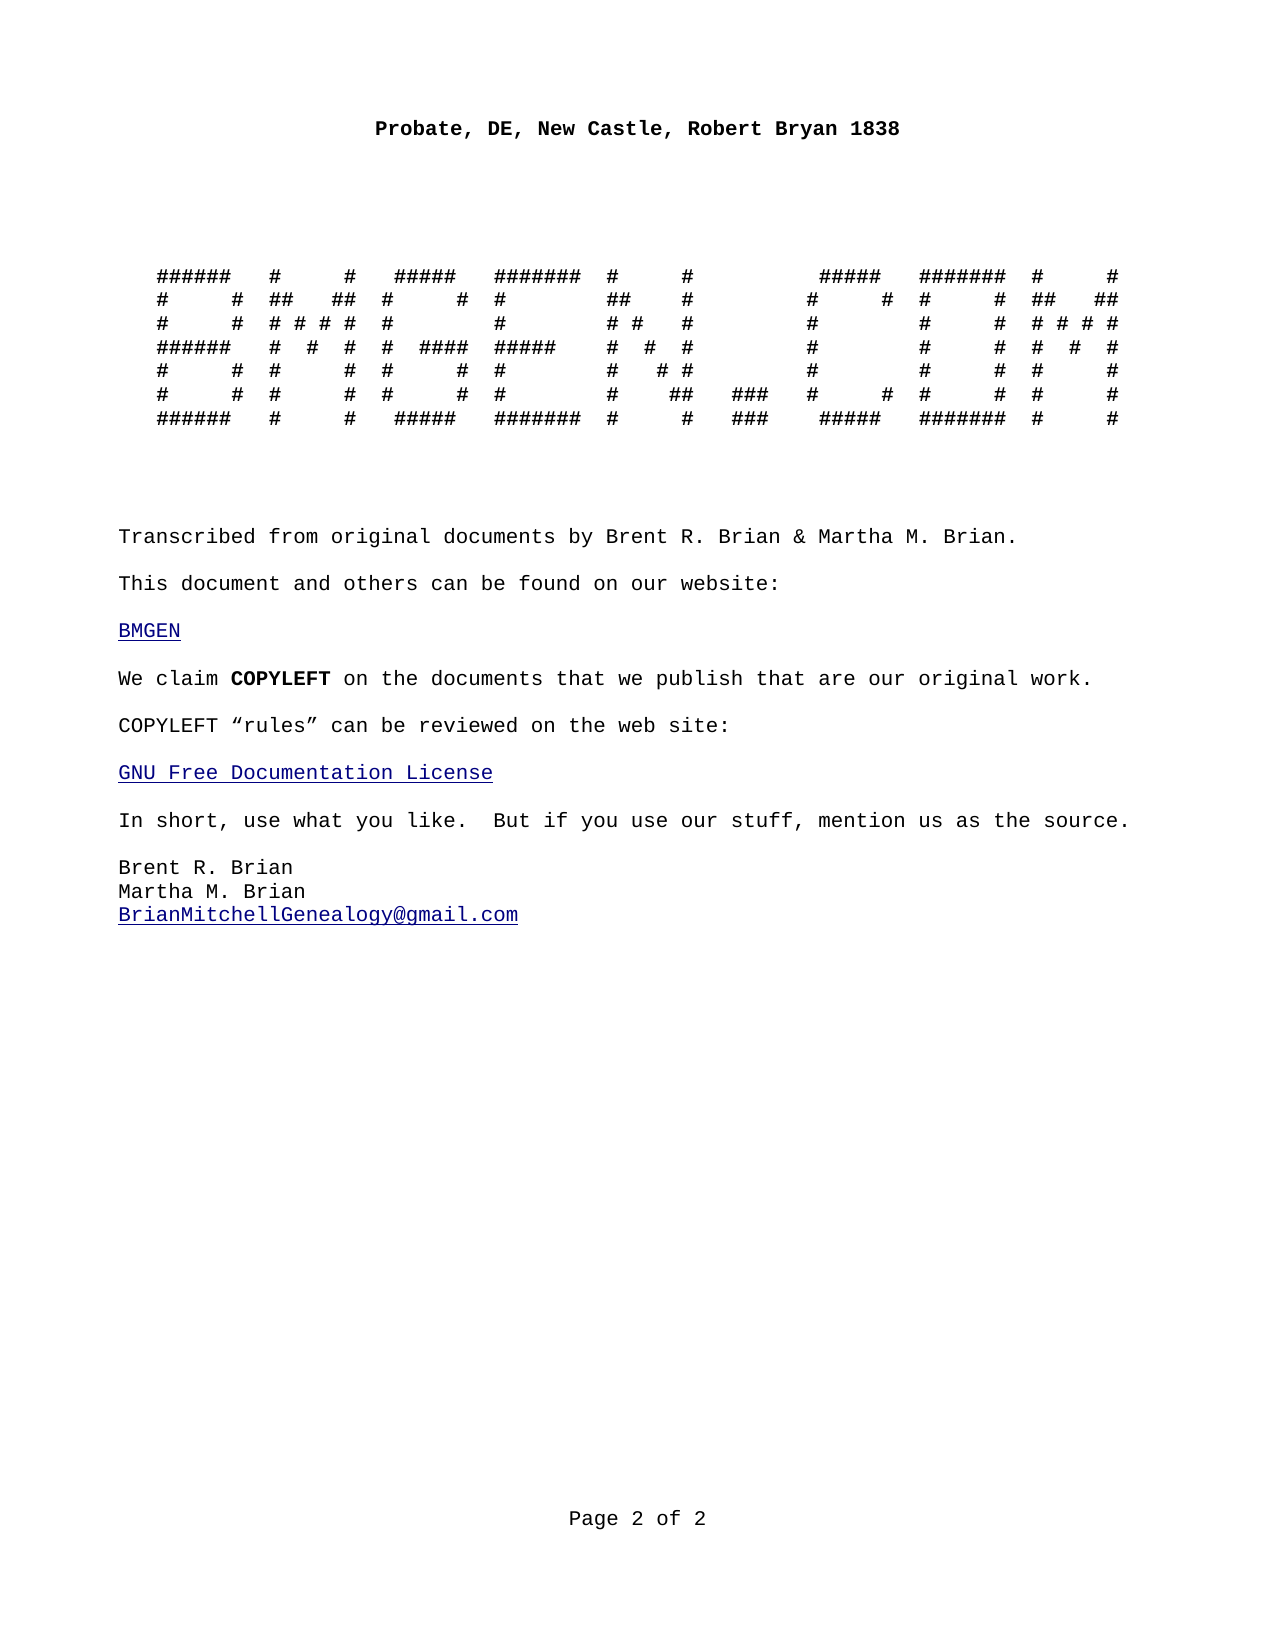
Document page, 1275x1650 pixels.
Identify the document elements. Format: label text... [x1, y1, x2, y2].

text # # # # # # # # # # # # # # # [118, 360, 1157, 384]
text # # ## ## # # # ## # # # # # ## ## [118, 289, 1157, 313]
text This document and others can be found on our website: [118, 573, 1157, 597]
text # # # # # # # # # # # # # # # # # # [118, 313, 1157, 337]
text ###### # # ##### ####### # # ##### ####### # # [118, 266, 1157, 289]
text ###### # # ##### ####### # # ### ##### ####### # # [118, 408, 1157, 431]
text ###### # # # # #### ##### # # # # # # # # # [118, 337, 1157, 360]
text Brent R. Brian [118, 857, 1157, 881]
text BMGEN [118, 621, 1157, 644]
text We claim COPYLEFT on the documents that we publish that are our original work. [118, 668, 1157, 691]
text # # # # # # # # ## ### # # # # # # [118, 384, 1157, 408]
text BrianMitchellGenealogy@gmail.com [118, 904, 1157, 928]
text Martha M. Brian [118, 881, 1157, 904]
text Transcribed from original documents by Brent R. Brian & Martha M. Brian. [118, 526, 1157, 549]
text COPYLEFT “rules” can be reviewed on the web site: [118, 715, 1157, 739]
text GNU Free Documentation License [118, 762, 1157, 786]
text In short, use what you like. But if you use our stuff, mention us as the source. [118, 810, 1157, 833]
